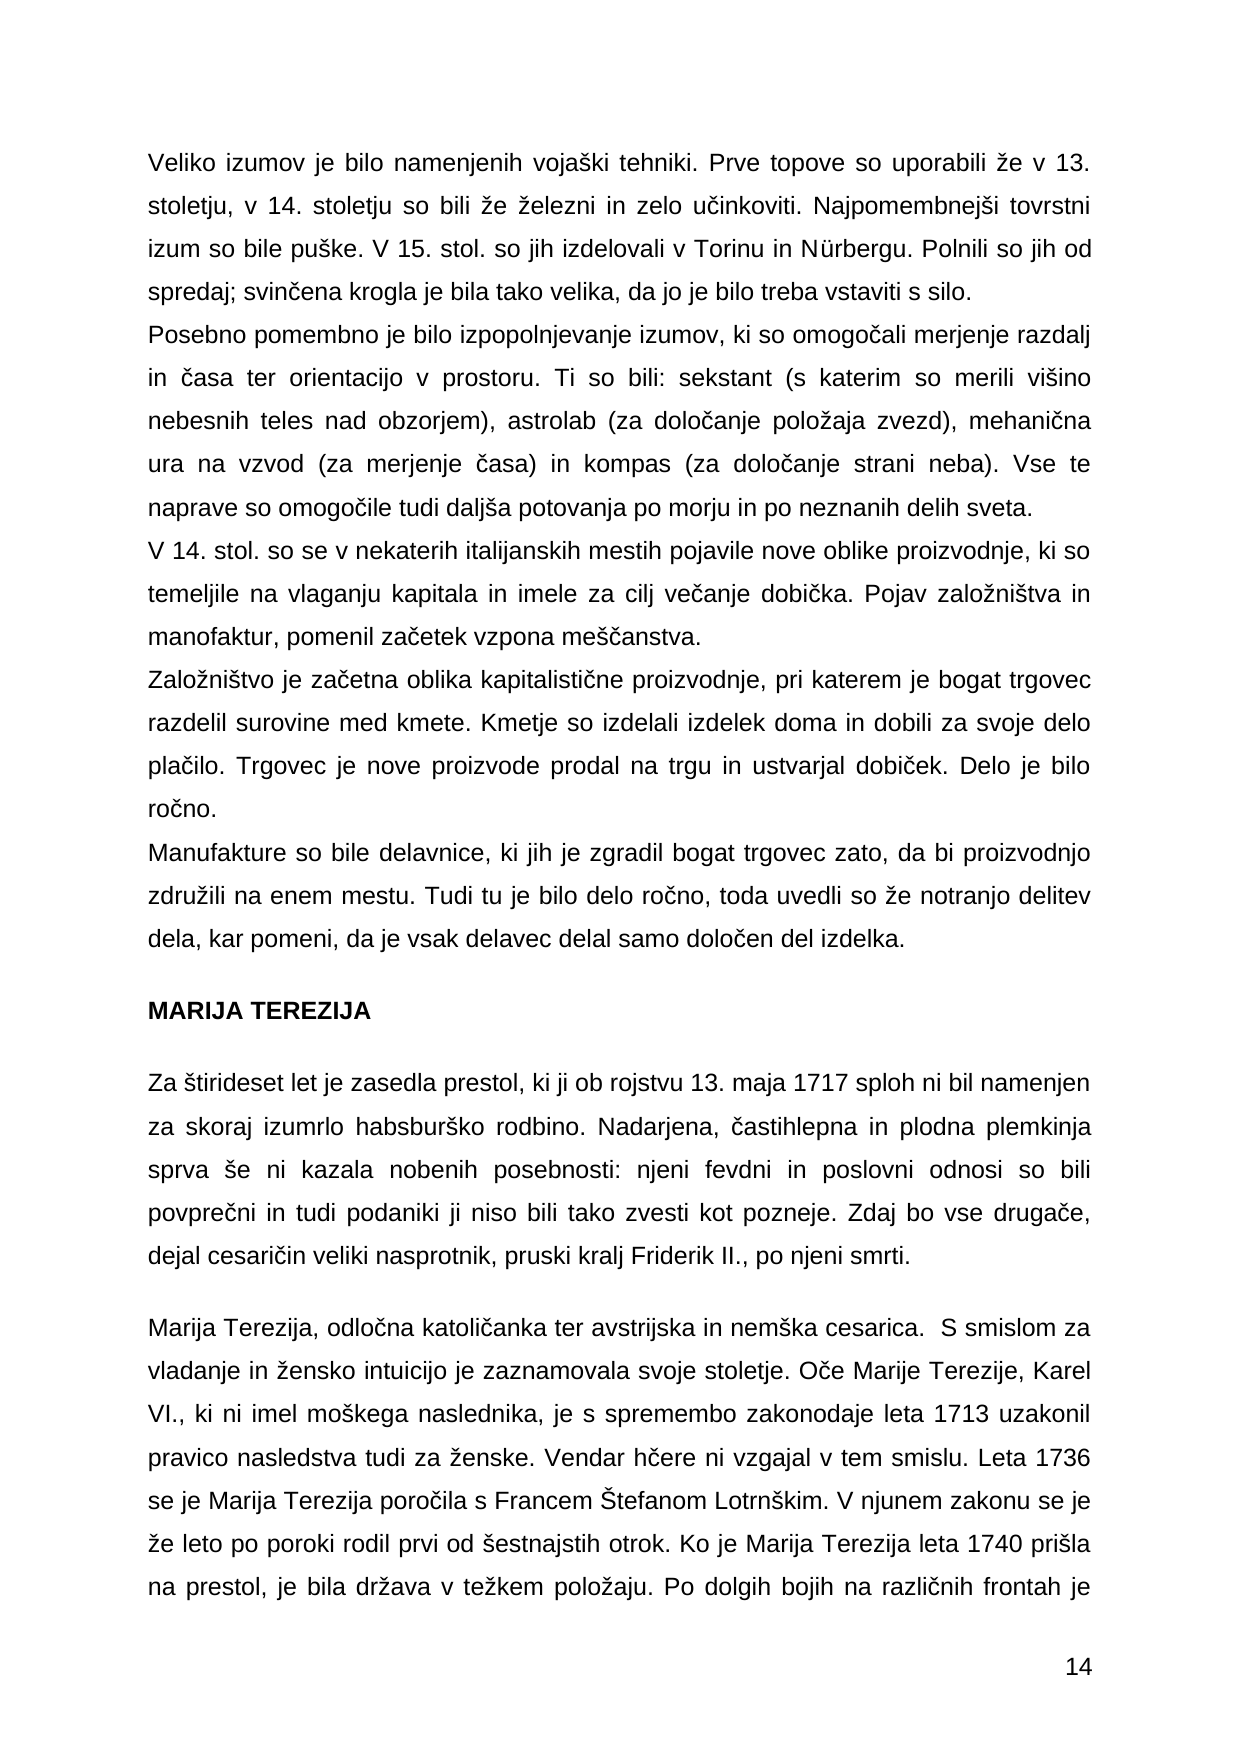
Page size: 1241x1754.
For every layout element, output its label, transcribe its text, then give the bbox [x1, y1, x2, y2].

text Posebno pomembno je bilo izpopolnjevanje izumov, ki so omogočali merjenje razdalj in časa ter orientacijo v prostoru. Ti so bili: sekstant (s katerim so merili višino nebesnih teles nad obzorjem), astrolab (za določanje položaja zvezd), mehanična ura na vzvod (za merjenje časa) in kompas (za določanje strani neba). Vse te naprave so omogočile tudi daljša potovanja po morju in po neznanih delih sveta. [148, 320, 1093, 521]
text Manufakture so bile delavnice, ki jih je zgradil bogat trgovec zato, da bi proizvodnjo združili na enem mestu. Tudi tu je bilo delo ročno, toda uvedli so že notranjo delitev dela, kar pomeni, da je vsak delavec delal samo določen del izdelka. [148, 838, 1093, 953]
text Za štirideset let je zasedla prestol, ki ji ob rojstvu 13. maja 1717 sploh ni bil namenjen za skoraj izumrlo habsburško rodbino. Nadarjena, častihlepna in plodna plemkinja sprva še ni kazala nobenih posebnosti: njeni fevdni in poslovni odnosi so bili povprečni in tudi podaniki ji niso bili tako zvesti kot pozneje. Zdaj bo vse drugače, dejal cesaričin veliki nasprotnik, pruski kralj Friderik II., po njeni smrti. [148, 1068, 1093, 1270]
text Veliko izumov je bilo namenjenih vojaški tehniki. Prve topove so uporabili že v 13. stoletju, v 14. stoletju so bili že železni in zelo učinkoviti. Najpomembnejši tovrstni izum so bile puške. V 15. stol. so jih izdelovali v Torinu in Nürbergu. Polnili so jih od spredaj; svinčena krogla je bila tako velika, da jo je bilo treba vstaviti s silo. [148, 148, 1093, 306]
text Marija Terezija, odločna katoličanka ter avstrijska in nemška cesarica. S smislom za vladanje in žensko intuicijo je zaznamovala svoje stoletje. Oče Marije Terezije, Karel VI., ki ni imel moškega naslednika, je s spremembo zakonodaje leta 1713 uzakonil pravico nasledstva tudi za ženske. Vendar hčere ni vzgajal v tem smislu. Leta 1736 se je Marija Terezija poročila s Francem Štefanom Lotrnškim. V njunem zakonu se je že leto po poroki rodil prvi od šestnajstih otrok. Ko je Marija Terezija leta 1740 prišla na prestol, je bila država v težkem položaju. Po dolgih bojih na različnih frontah je [148, 1313, 1093, 1601]
text V 14. stol. so se v nekaterih italijanskih mestih pojavile nove oblike proizvodnje, ki so temeljile na vlaganju kapitala in imele za cilj večanje dobička. Pojav založništva in manofaktur, pomenil začetek vzpona meščanstva. [148, 536, 1093, 651]
text Založništvo je začetna oblika kapitalistične proizvodnje, pri katerem je bogat trgovec razdelil surovine med kmete. Kmetje so izdelali izdelek doma in dobili za svoje delo plačilo. Trgovec je nove proizvode prodal na trgu in ustvarjal dobiček. Delo je bilo ročno. [148, 665, 1093, 823]
text MARIJA TEREZIJA [148, 996, 1093, 1025]
